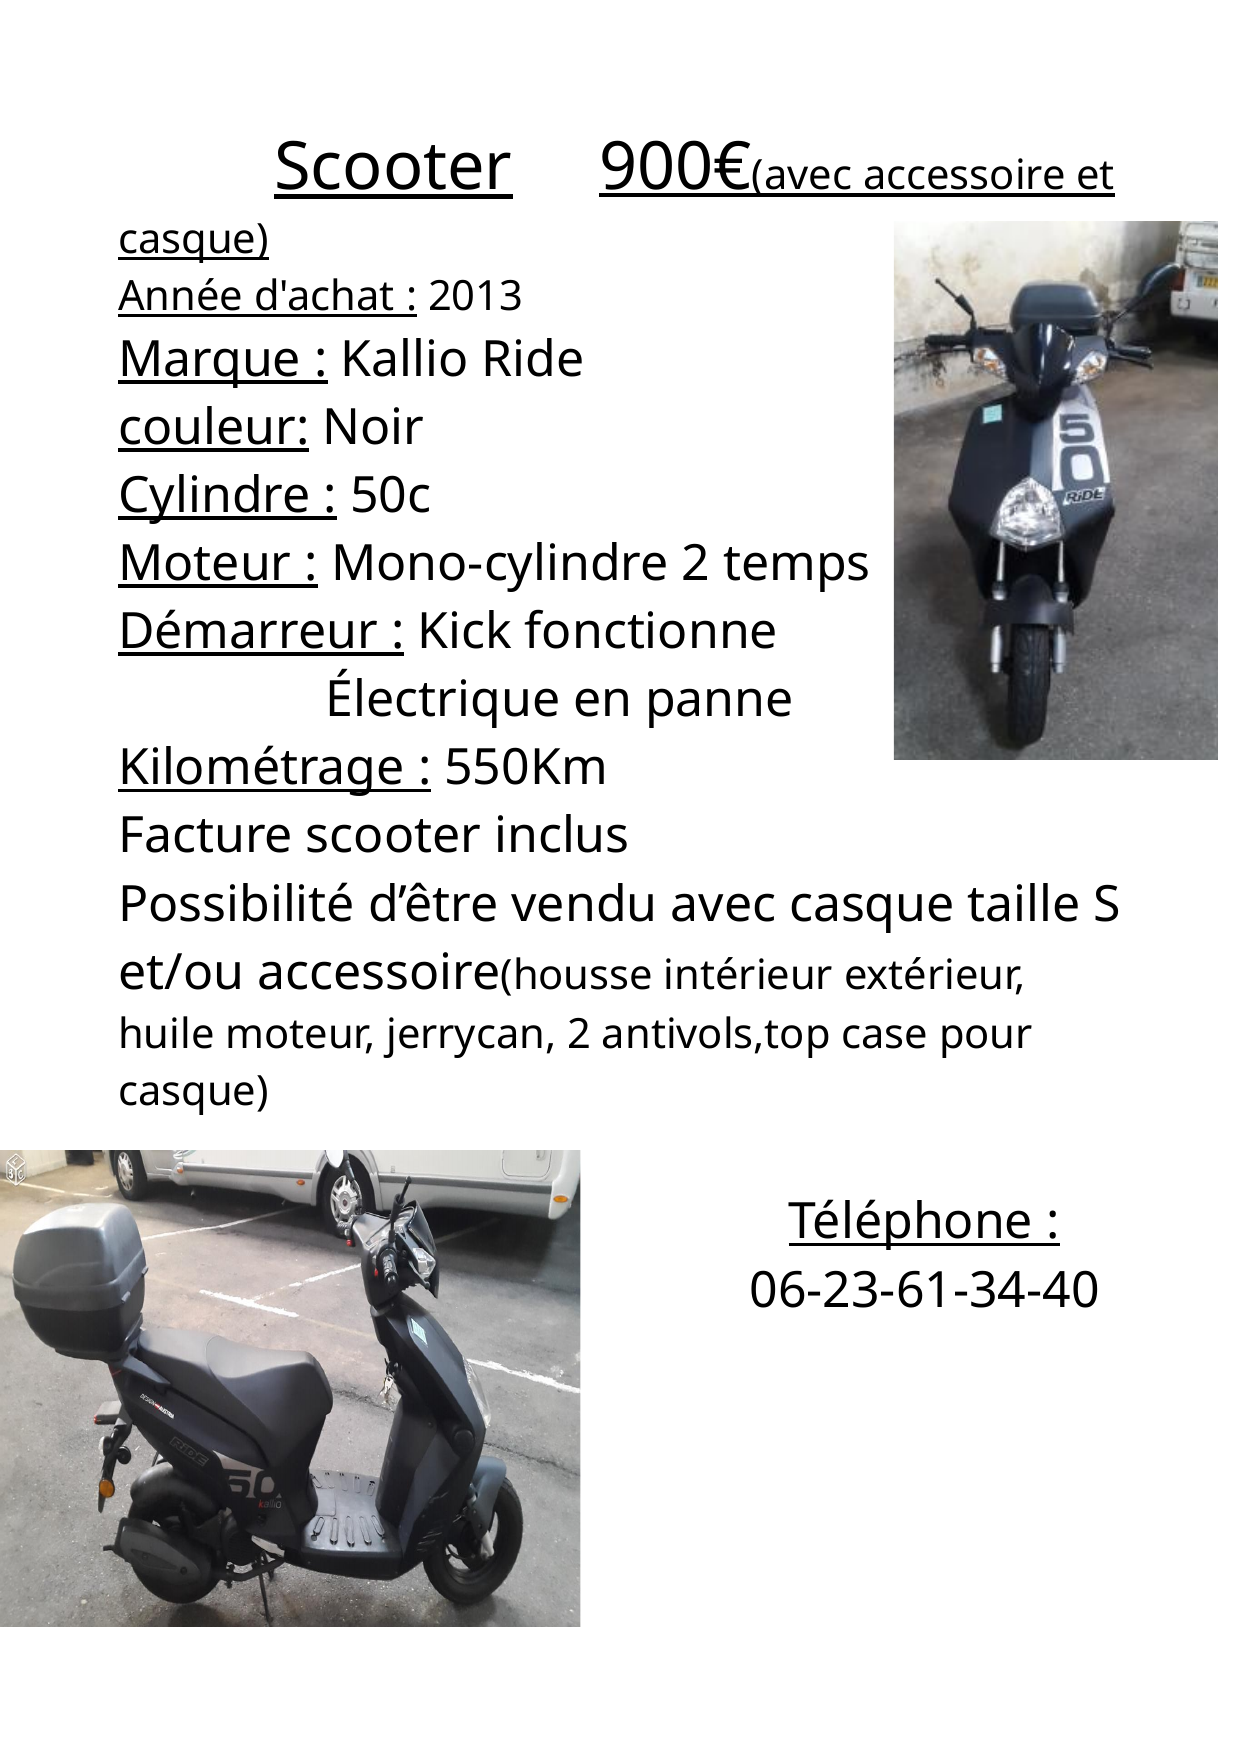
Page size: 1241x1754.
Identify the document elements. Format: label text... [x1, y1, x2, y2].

text 06-23-61-34-40 [581, 1253, 1122, 1322]
text Scooter 900€(avec accessoire et casque) [118, 118, 1122, 266]
text Cylindre : 50c [118, 459, 893, 527]
text Téléphone : [581, 1185, 1122, 1253]
text Possibilité d’être vendu avec casque taille S et/ou accessoire(housse intérieur extérieur, huile moteur, jerrycan, 2 antivols,top case pour casque) [118, 867, 1122, 1117]
text Facture scooter inclus [118, 799, 1122, 867]
text Démarreur : Kick fonctionne [118, 595, 893, 663]
text couleur: Noir [118, 391, 893, 459]
text Moteur : Mono-cylindre 2 temps [118, 527, 893, 595]
text Marque : Kallio Ride [118, 322, 893, 391]
picture [0, 1150, 581, 1627]
picture [893, 221, 1218, 760]
text Électrique en panne [118, 663, 893, 731]
text Kilométrage : 550Km [118, 731, 1122, 799]
text Année d'achat : 2013 [118, 266, 893, 322]
